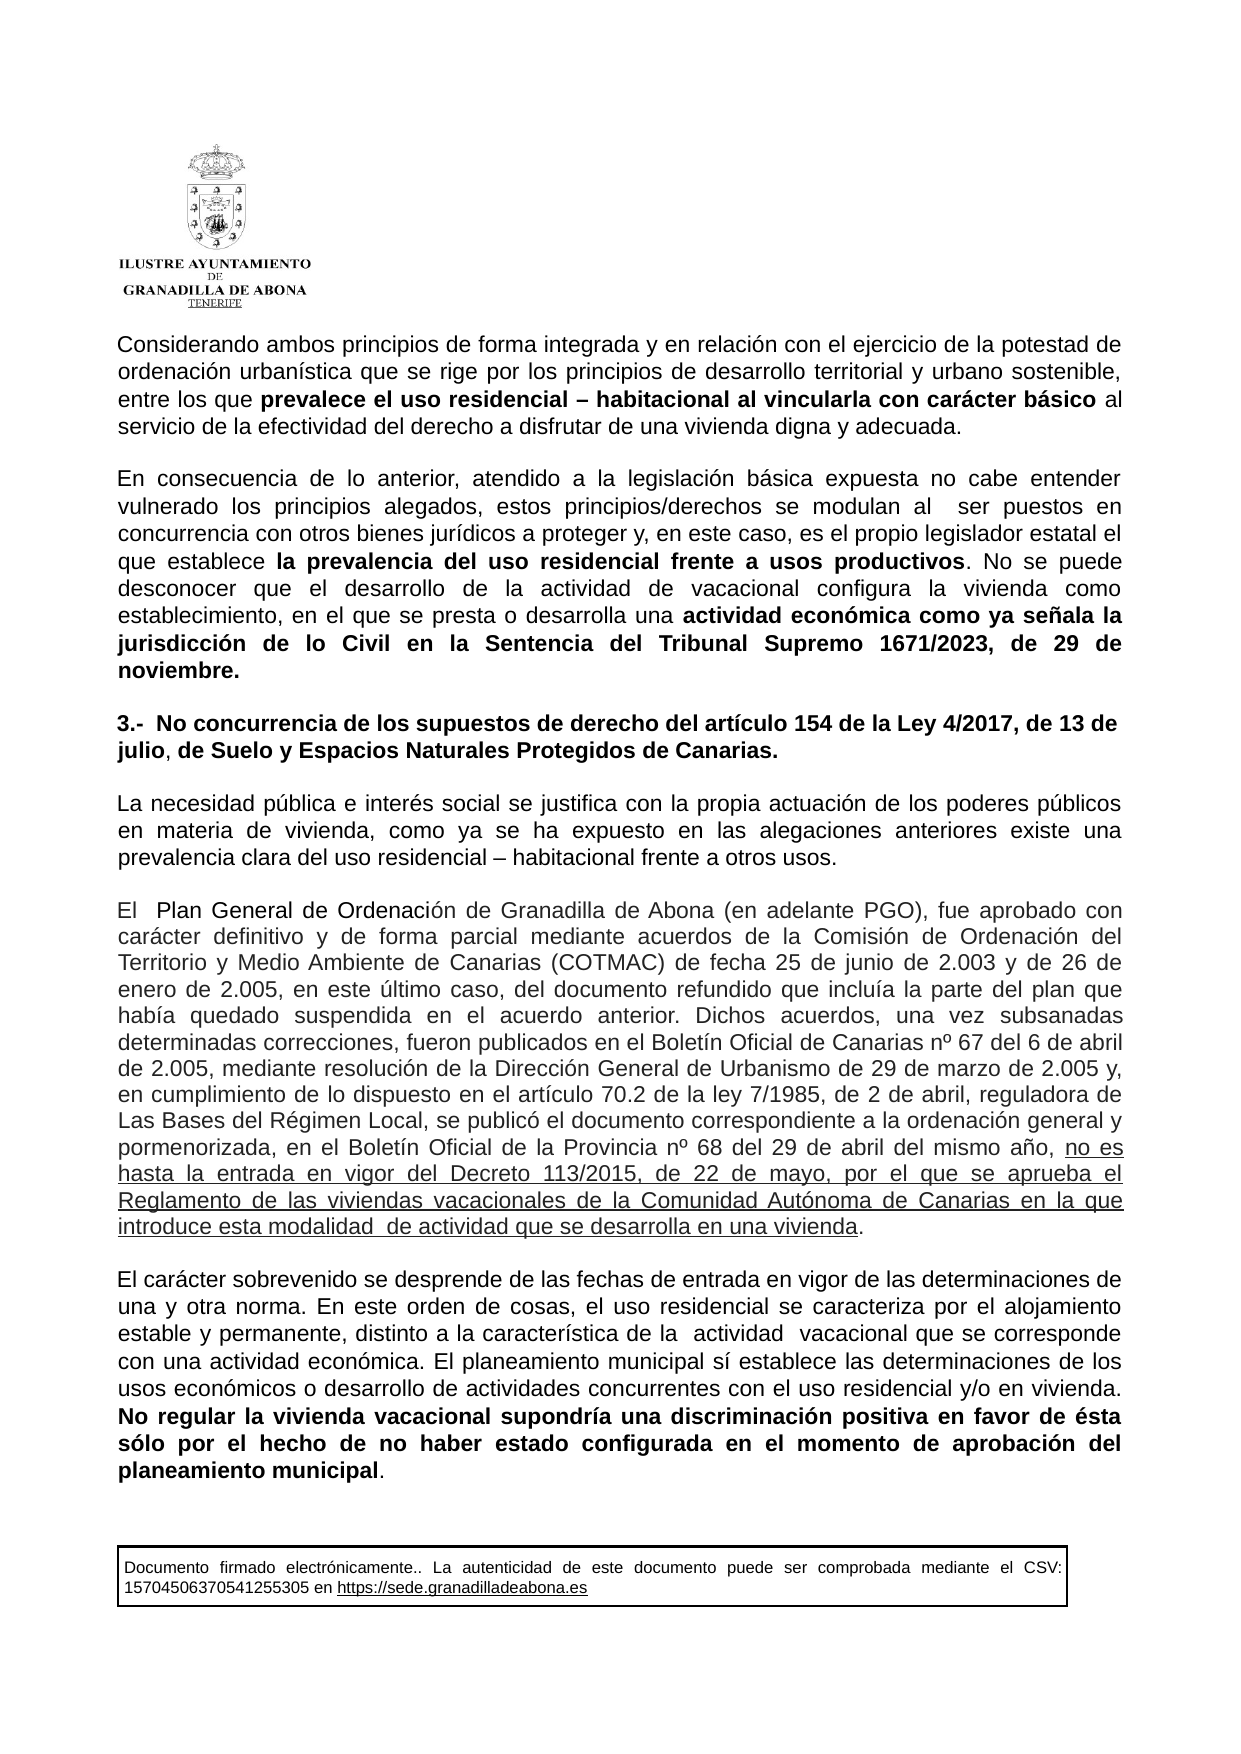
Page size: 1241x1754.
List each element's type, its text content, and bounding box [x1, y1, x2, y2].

text La necesidad pública e interés social se justifica con la propia actuación de los poderes públicos en materia de vivienda, como ya se ha expuesto en las alegaciones anteriores existe una prevalencia clara del uso residencial – habitacional frente a otros usos. [117, 789, 1122, 871]
text En consecuencia de lo anterior, atendido a la legislación básica expuesta no cabe entender vulnerado los principios alegados, estos principios/derechos se modulan al ser puestos en concurrencia con otros bienes jurídicos a proteger y, en este caso, es el propio legislador estatal el que establece la prevalencia del uso residencial frente a usos productivos. No se puede desconocer que el desarrollo de la actividad de vacacional configura la vivienda como establecimiento, en el que se presta o desarrolla una actividad económica como ya señala la jurisdicción de lo Civil en la Sentencia del Tribunal Supremo 1671/2023, de 29 de noviembre. [117, 465, 1122, 683]
text El carácter sobrevenido se desprende de las fechas de entrada en vigor de las determinaciones de una y otra norma. En este orden de cosas, el uso residencial se caracteriza por el alojamiento estable y permanente, distinto a la característica de la actividad vacacional que se corresponde con una actividad económica. El planeamiento municipal sí establece las determinaciones de los usos económicos o desarrollo de actividades concurrentes con el uso residencial y/o en vivienda. No regular la vivienda vacacional supondría una discriminación positiva en favor de ésta sólo por el hecho de no haber estado configurada en el momento de aprobación del planeamiento municipal. [117, 1266, 1122, 1484]
text introduce esta modalidad de actividad que se desarrolla en una vivienda. [117, 1210, 1124, 1239]
text 3.- No concurrencia de los supuestos de derecho del artículo 154 de la Ley 4/2017, de 13 de julio, de Suelo y Espacios Naturales Protegidos de Canarias. [117, 709, 1122, 763]
text Considerando ambos principios de forma integrada y en relación con el ejercicio de la potestad de ordenación urbanística que se rige por los principios de desarrollo territorial y urbano sostenible, entre los que prevalece el uso residencial – habitacional al vincularla con carácter básico al servicio de la efectividad del derecho a disfrutar de una vivienda digna y adecuada. [117, 331, 1122, 439]
text El Plan General de Ordenación de Granadilla de Abona (en adelante PGO), fue aprobado con carácter definitivo y de forma parcial mediante acuerdos de la Comisión de Ordenación del Territorio y Medio Ambiente de Canarias (COTMAC) de fecha 25 de junio de 2.003 y de 26 de enero de 2.005, en este último caso, del documento refundido que incluía la parte del plan que había quedado suspendida en el acuerdo anterior. Dichos acuerdos, una vez subsanadas determinadas correcciones, fueron publicados en el Boletín Oficial de Canarias nº 67 del 6 de abril de 2.005, mediante resolución de la Dirección General de Urbanismo de 29 de marzo de 2.005 y, en cumplimiento de lo dispuesto en el artículo 70.2 de la ley 7/1985, de 2 de abril, reguladora de Las Bases del Régimen Local, se publicó el documento correspondiente a la ordenación general y pormenorizada, en el Boletín Oficial de la Provincia nº 68 del 29 de abril del mismo año, no es hasta la entrada en vigor del Decreto 113/2015, de 22 de mayo, por el que se aprueba el Reglamento de las viviendas vacacionales de la Comunidad Autónoma de Canarias en la que [117, 897, 1124, 1209]
